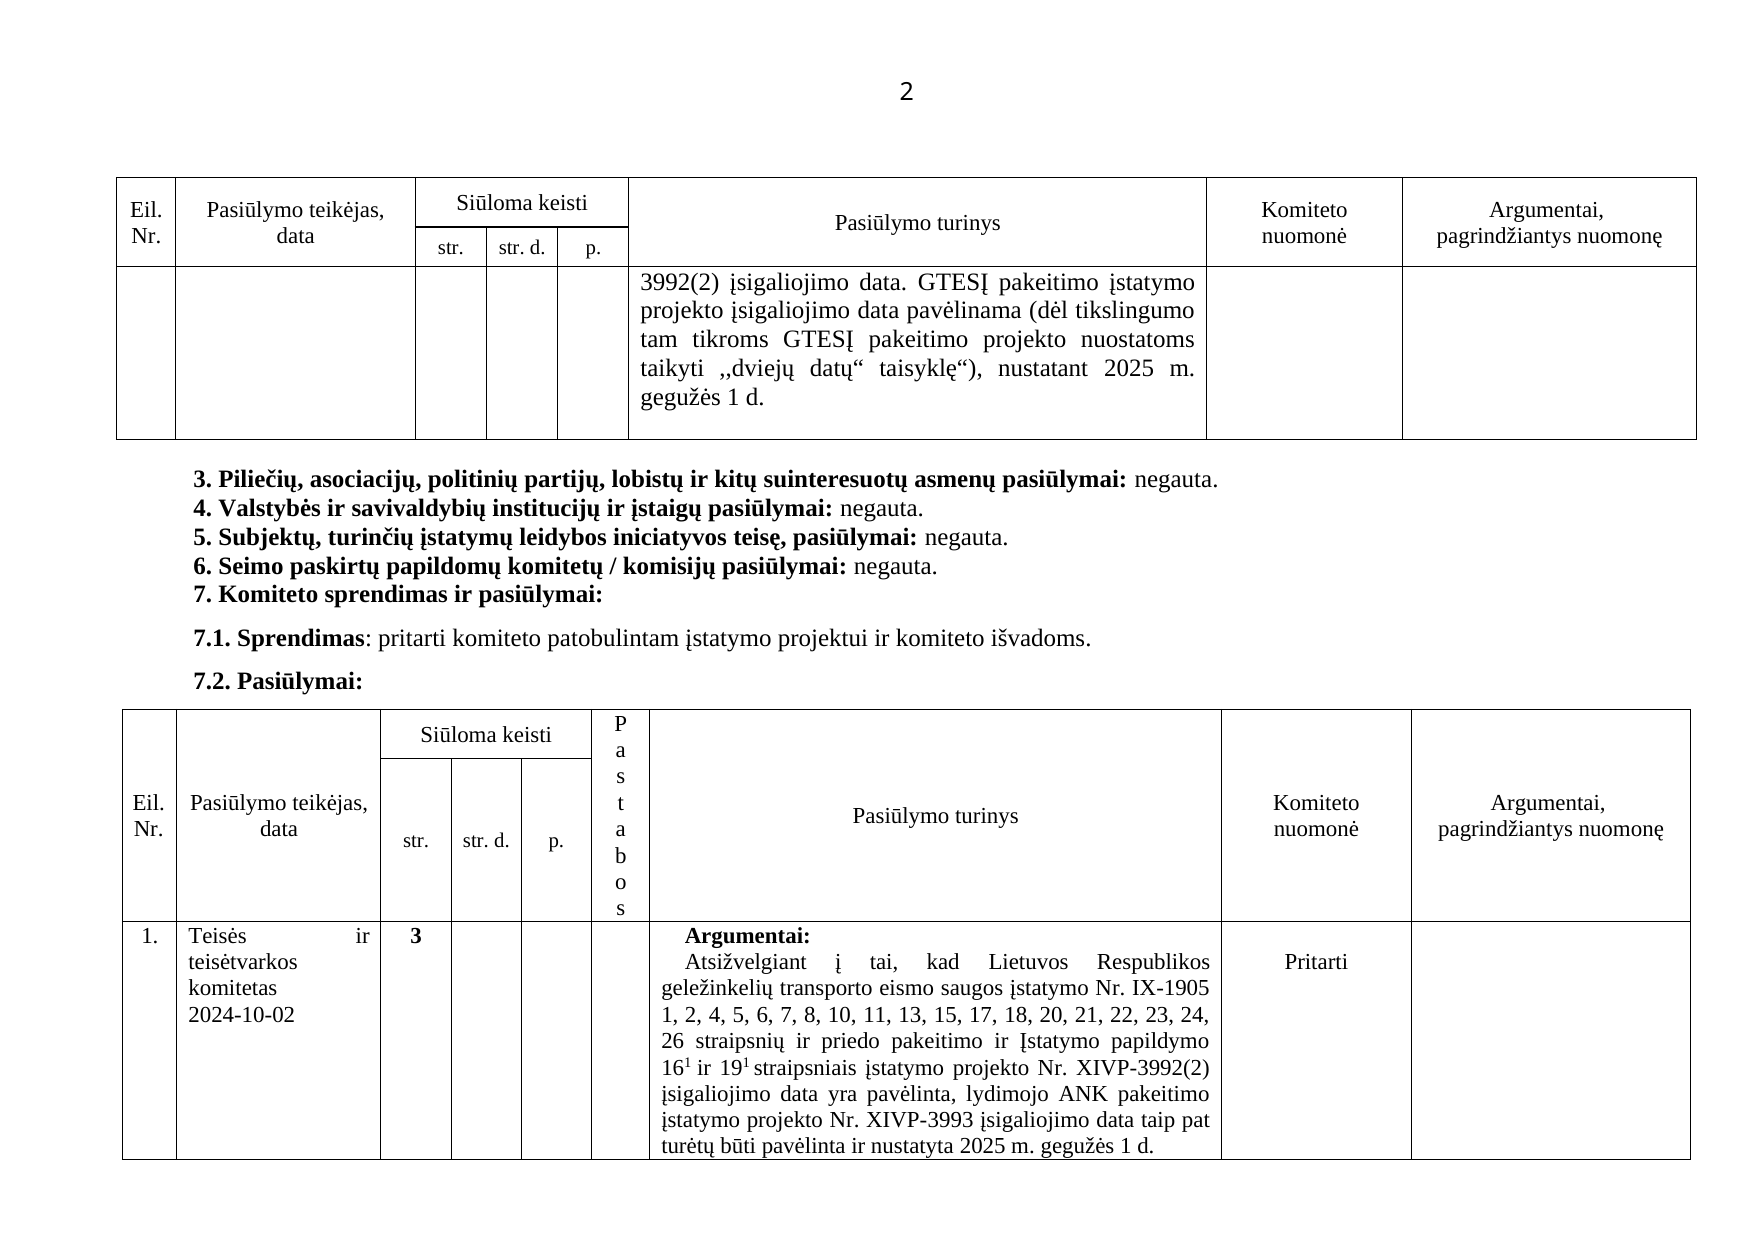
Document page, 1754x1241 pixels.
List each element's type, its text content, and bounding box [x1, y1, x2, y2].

table_cell [487, 267, 557, 439]
table_header Pasiūlymo teikėjas, data [177, 710, 380, 921]
table_cell str. [381, 759, 451, 921]
table_header Pasiūlymo teikėjas, data [176, 178, 415, 266]
subtitle 3. Piliečių, asociacijų, politinių partijų, lobistų ir kitų suinteresuotų asmenų pasiūlymai: negauta. [118, 464, 1695, 493]
table_header Komiteto nuomonė [1222, 710, 1411, 921]
table_cell str. d. [452, 759, 521, 921]
subtitle 5. Subjektų, turinčių įstatymų leidybos iniciatyvos teisę, pasiūlymai: negauta. [118, 522, 1695, 551]
table_cell [117, 267, 175, 439]
table_cell Argumentai: Atsižvelgiant į tai, kad Lietuvos Respublikos geležinkelių transporto eismo saugos įstatymo Nr. IX-1905 1, 2, 4, 5, 6, 7, 8, 10, 11, 13, 15, 17, 18, 20, 21, 22, 23, 24, 26 straipsnių ir priedo pakeitimo ir Įstatymo papildymo 161 ir 191 straipsniais įstatymo projekto Nr. XIVP-3992(2) įsigaliojimo data yra pavėlinta, lydimojo ANK pakeitimo įstatymo projekto Nr. XIVP-3993 įsigaliojimo data taip pat turėtų būti pavėlinta ir nustatyta 2025 m. gegužės 1 d. [650, 922, 1221, 1159]
table_cell p. [522, 759, 591, 921]
table_cell [1403, 267, 1696, 439]
table_header Argumentai, pagrindžiantys nuomonę [1412, 710, 1690, 921]
subtitle 6. Seimo paskirtų papildomų komitetų / komisijų pasiūlymai: negauta. [118, 551, 1695, 579]
text 7.2. Pasiūlymai: [118, 666, 1695, 694]
table_cell Teisės ir teisėtvarkos komitetas 2024-10-02 [177, 922, 380, 1159]
table_cell [176, 267, 415, 439]
table_cell 3 [381, 922, 451, 1159]
table_cell 3992(2) įsigaliojimo data. GTESĮ pakeitimo įstatymo projekto įsigaliojimo data pavėlinama (dėl tikslingumo tam tikroms GTESĮ pakeitimo projekto nuostatoms taikyti ,,dviejų datų“ taisyklę“), nustatant 2025 m. gegužės 1 d. [629, 267, 1206, 439]
table_cell str. d. [487, 228, 557, 266]
table_cell [1412, 922, 1690, 1159]
table_cell [452, 922, 521, 1159]
table_header Pastabos [592, 710, 649, 921]
table_cell [592, 922, 649, 1159]
text 7.1. Sprendimas: pritarti komiteto patobulintam įstatymo projektui ir komiteto išvadoms. [118, 623, 1695, 651]
table_header Siūloma keisti [416, 178, 628, 226]
table_cell [522, 922, 591, 1159]
table_header Eil. Nr. [117, 178, 175, 266]
table_header Pasiūlymo turinys [650, 710, 1221, 921]
table_header Siūloma keisti [381, 710, 591, 758]
table_header Eil. Nr. [123, 710, 176, 921]
table_cell 1. [123, 922, 176, 1159]
table_cell str. [416, 228, 486, 266]
table_cell [558, 267, 628, 439]
subtitle 4. Valstybės ir savivaldybių institucijų ir įstaigų pasiūlymai: negauta. [118, 493, 1695, 522]
table_header Argumentai, pagrindžiantys nuomonę [1403, 178, 1696, 266]
text 7. Komiteto sprendimas ir pasiūlymai: [118, 579, 1695, 608]
table_cell Pritarti [1222, 922, 1411, 1159]
table_cell [1207, 267, 1402, 439]
table_header Pasiūlymo turinys [629, 178, 1206, 266]
table_cell [416, 267, 486, 439]
table_header Komiteto nuomonė [1207, 178, 1402, 266]
table_cell p. [558, 228, 628, 266]
